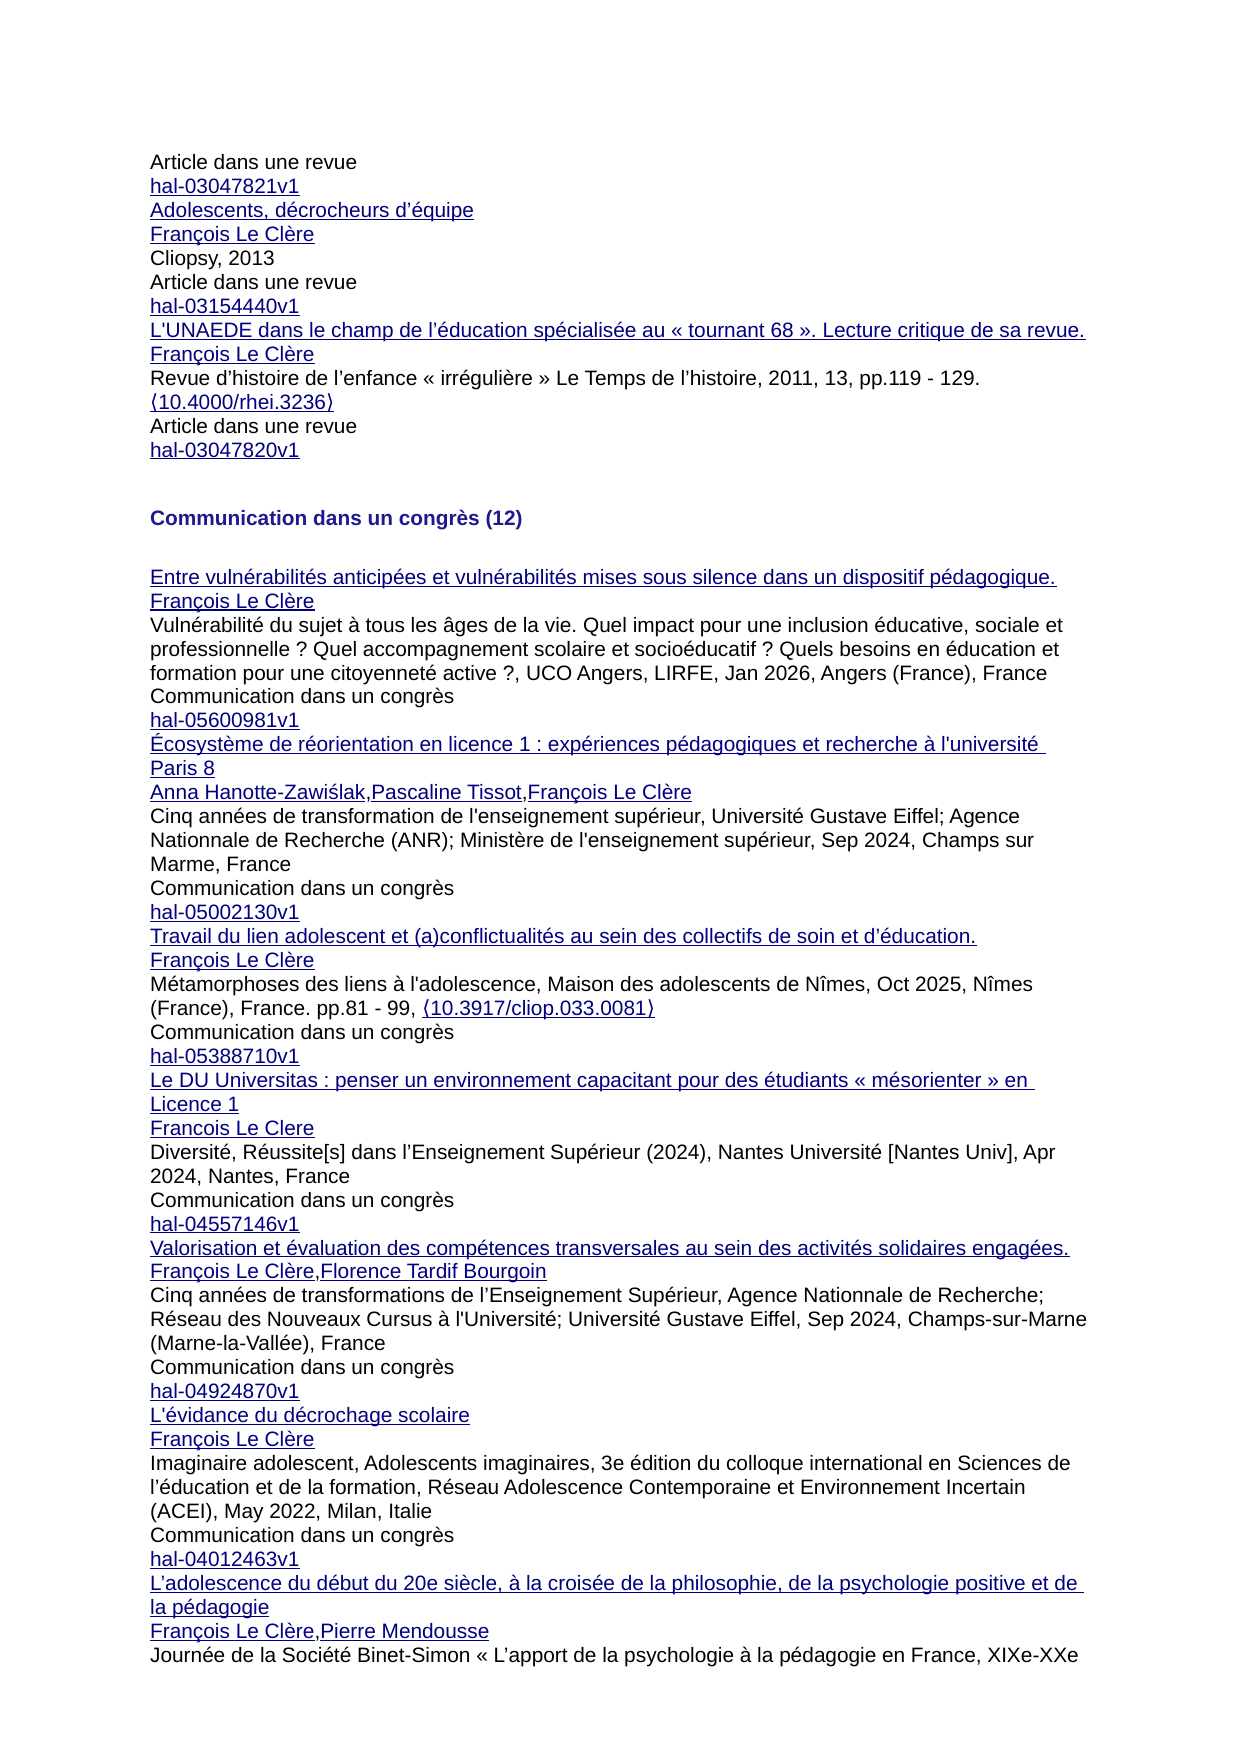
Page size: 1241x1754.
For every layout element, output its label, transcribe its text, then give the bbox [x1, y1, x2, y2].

table_cell Travail du lien adolescent et (a)conflictualités au sein des collectifs de soin et d’éducation. François Le Clère Métamorphoses des liens à l'adolescence, Maison des adolescents de Nîmes, Oct 2025, Nîmes (France), France. pp.81 - 99, ⟨10.3917/cliop.033.0081⟩ Communication dans un congrès hal-05388710v1 [150, 924, 1090, 1068]
table_cell Le DU Universitas : penser un environnement capacitant pour des étudiants « mésorienter » en Licence 1 Francois Le Clere Diversité, Réussite[s] dans l’Enseignement Supérieur (2024), Nantes Université [Nantes Univ], Apr 2024, Nantes, France Communication dans un congrès hal-04557146v1 [150, 1068, 1090, 1235]
table_header Entre vulnérabilités anticipées et vulnérabilités mises sous silence dans un dispositif pédagogique. François Le Clère Vulnérabilité du sujet à tous les âges de la vie. Quel impact pour une inclusion éducative, sociale et professionnelle ? Quel accompagnement scolaire et socioéducatif ? Quels besoins en éducation et formation pour une citoyenneté active ?, UCO Angers, LIRFE, Jan 2026, Angers (France), France Communication dans un congrès hal-05600981v1 [150, 565, 1090, 732]
table_cell Adolescents, décrocheurs d’équipe François Le Clère Cliopsy, 2013 Article dans une revue hal-03154440v1 [150, 198, 1090, 318]
table_cell Écosystème de réorientation en licence 1 : expériences pédagogiques et recherche à l'université Paris 8 Anna Hanotte-Zawiślak,Pascaline Tissot,François Le Clère Cinq années de transformation de l'enseignement supérieur, Université Gustave Eiffel; Agence Nationnale de Recherche (ANR); Ministère de l'enseignement supérieur, Sep 2024, Champs sur Marme, France Communication dans un congrès hal-05002130v1 [150, 732, 1090, 924]
table_cell Valorisation et évaluation des compétences transversales au sein des activités solidaires engagées. François Le Clère,Florence Tardif Bourgoin Cinq années de transformations de l’Enseignement Supérieur, Agence Nationnale de Recherche; Réseau des Nouveaux Cursus à l'Université; Université Gustave Eiffel, Sep 2024, Champs-sur-Marne (Marne-la-Vallée), France Communication dans un congrès hal-04924870v1 [150, 1235, 1090, 1403]
subtitle Communication dans un congrès (12) [150, 506, 1090, 530]
table_cell Article dans une revue hal-03047821v1 [150, 150, 1090, 198]
table_cell L'UNAEDE dans le champ de l’éducation spécialisée au « tournant 68 ». Lecture critique de sa revue. François Le Clère Revue d’histoire de l’enfance « irrégulière » Le Temps de l’histoire, 2011, 13, pp.119 - 129. ⟨10.4000/rhei.3236⟩ Article dans une revue hal-03047820v1 [150, 318, 1090, 461]
table_cell L’adolescence du début du 20e siècle, à la croisée de la philosophie, de la psychologie positive et de la pédagogie François Le Clère,Pierre Mendousse Journée de la Société Binet-Simon « L’apport de la psychologie à la pédagogie en France, XIXe-XXe [150, 1571, 1090, 1667]
table_cell L'évidance du décrochage scolaire François Le Clère Imaginaire adolescent, Adolescents imaginaires, 3e édition du colloque international en Sciences de l’éducation et de la formation, Réseau Adolescence Contemporaine et Environnement Incertain (ACEI), May 2022, Milan, Italie Communication dans un congrès hal-04012463v1 [150, 1403, 1090, 1571]
